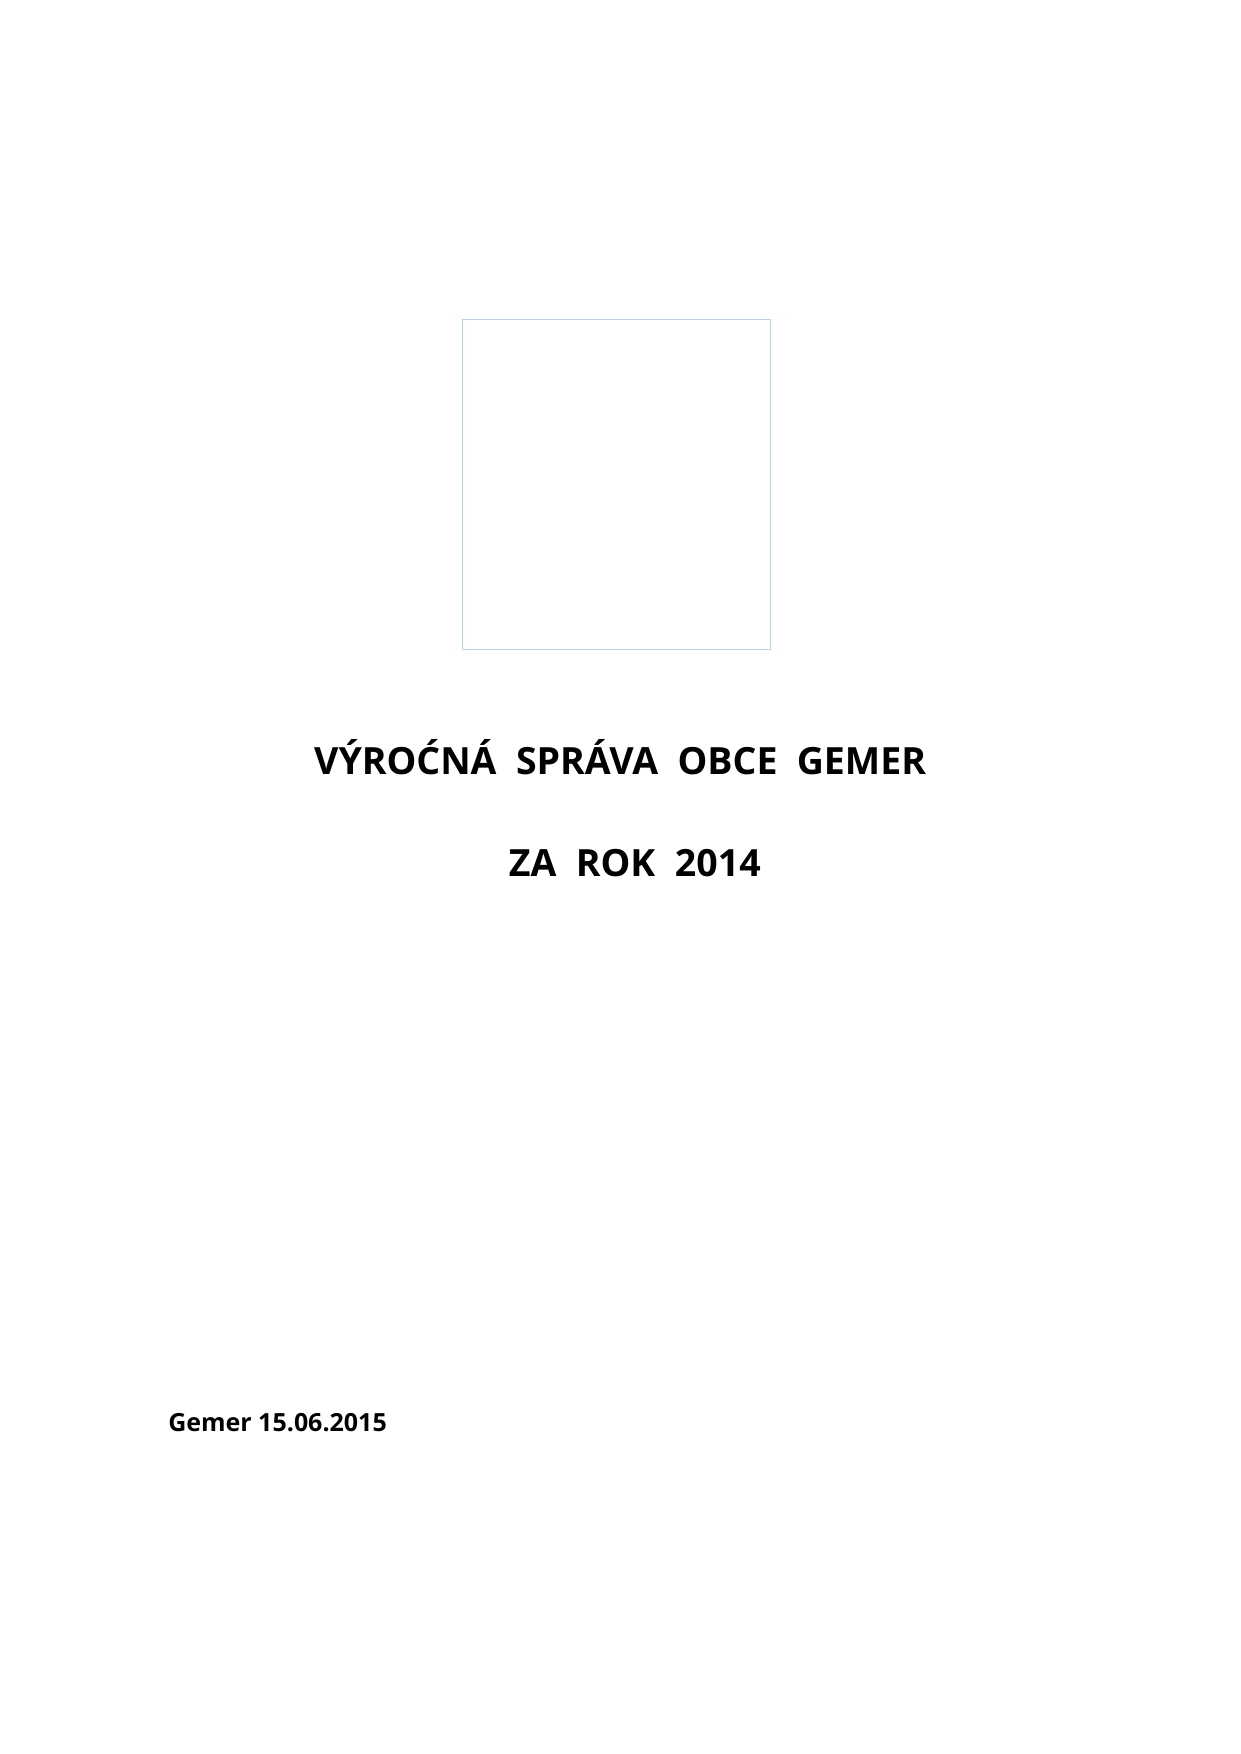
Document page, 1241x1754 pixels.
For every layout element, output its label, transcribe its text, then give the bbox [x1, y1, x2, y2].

text Gemer 15.06.2015 [118, 1405, 1122, 1439]
text ZA ROK 2014 [118, 836, 1122, 887]
text VÝROĆNÁ SPRÁVA OBCE GEMER [118, 734, 1122, 785]
